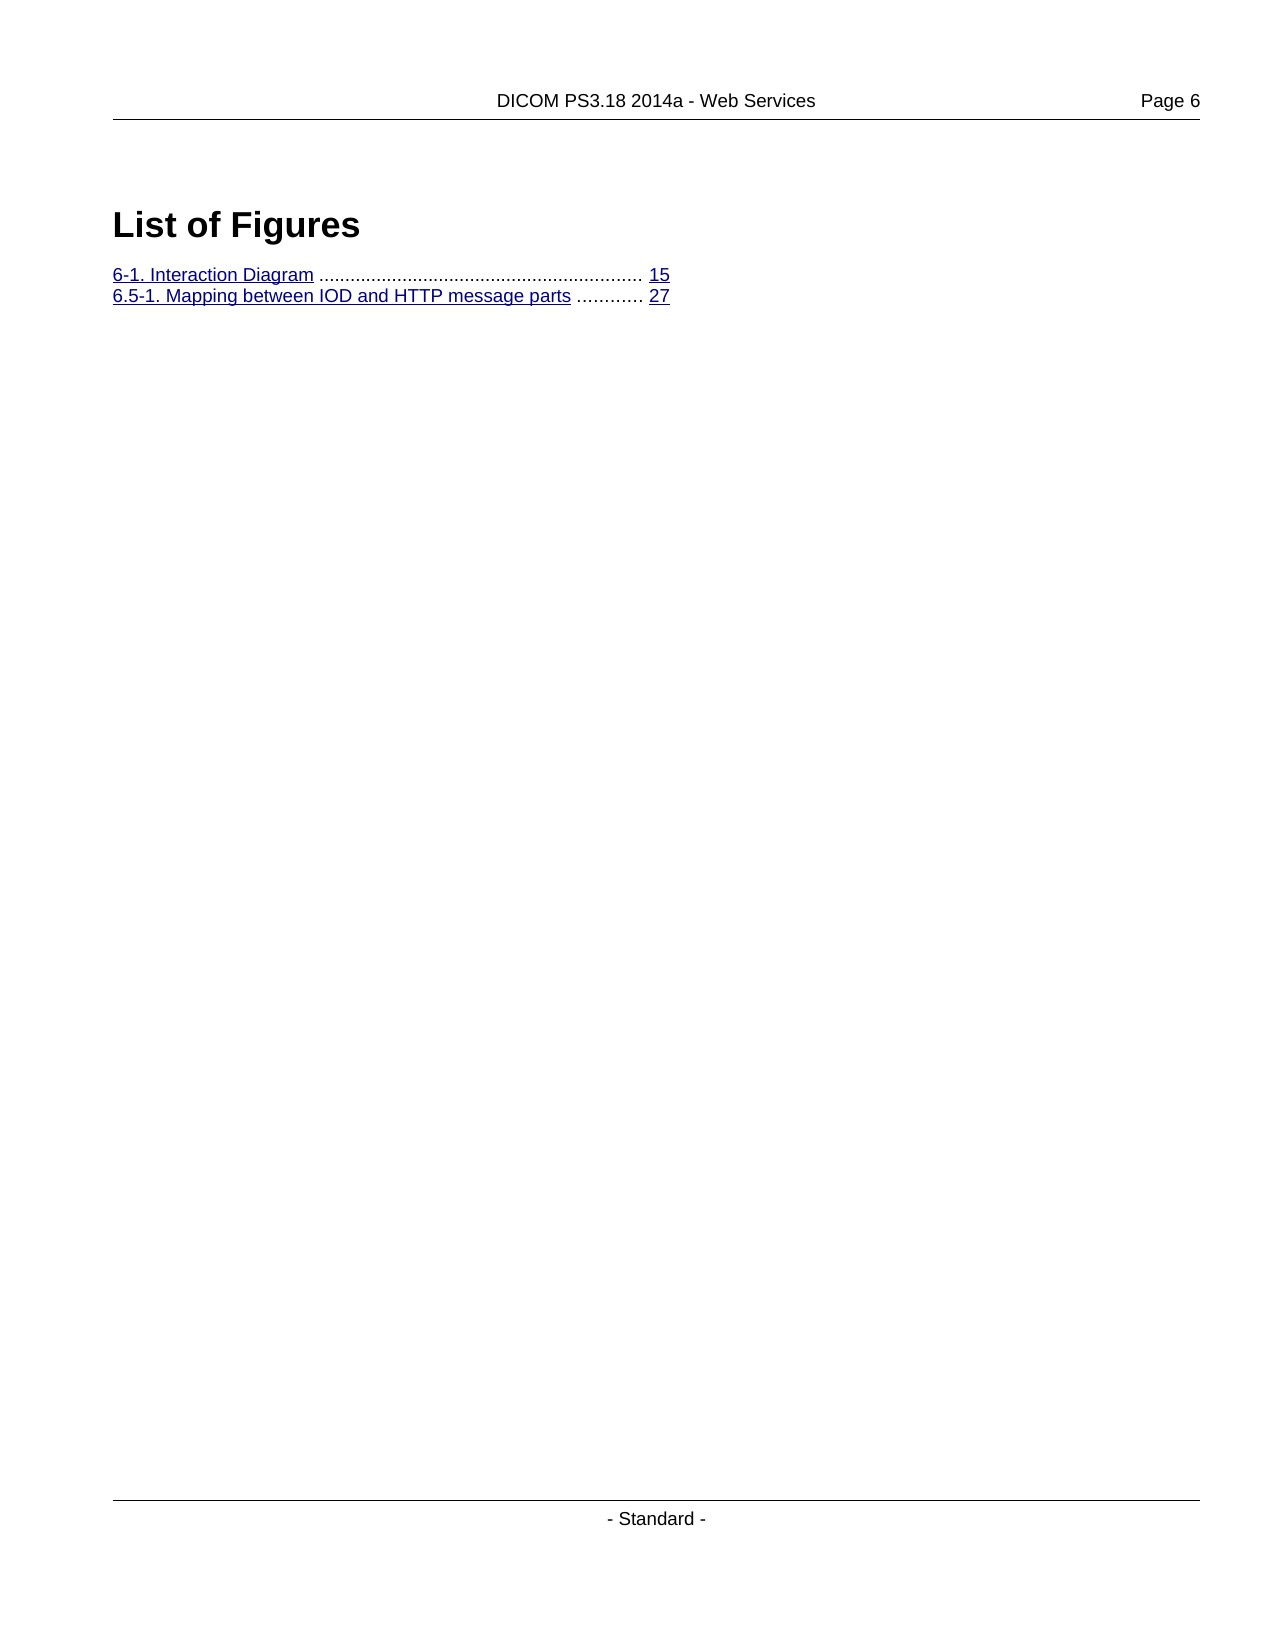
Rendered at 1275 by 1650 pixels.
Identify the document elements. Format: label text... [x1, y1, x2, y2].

text 6.5-1. Mapping between IOD and HTTP message parts 0 [112, 285, 1175, 306]
text 6-1. Interaction Diagram 0 [112, 263, 1175, 285]
text List of Figures [112, 204, 1200, 245]
